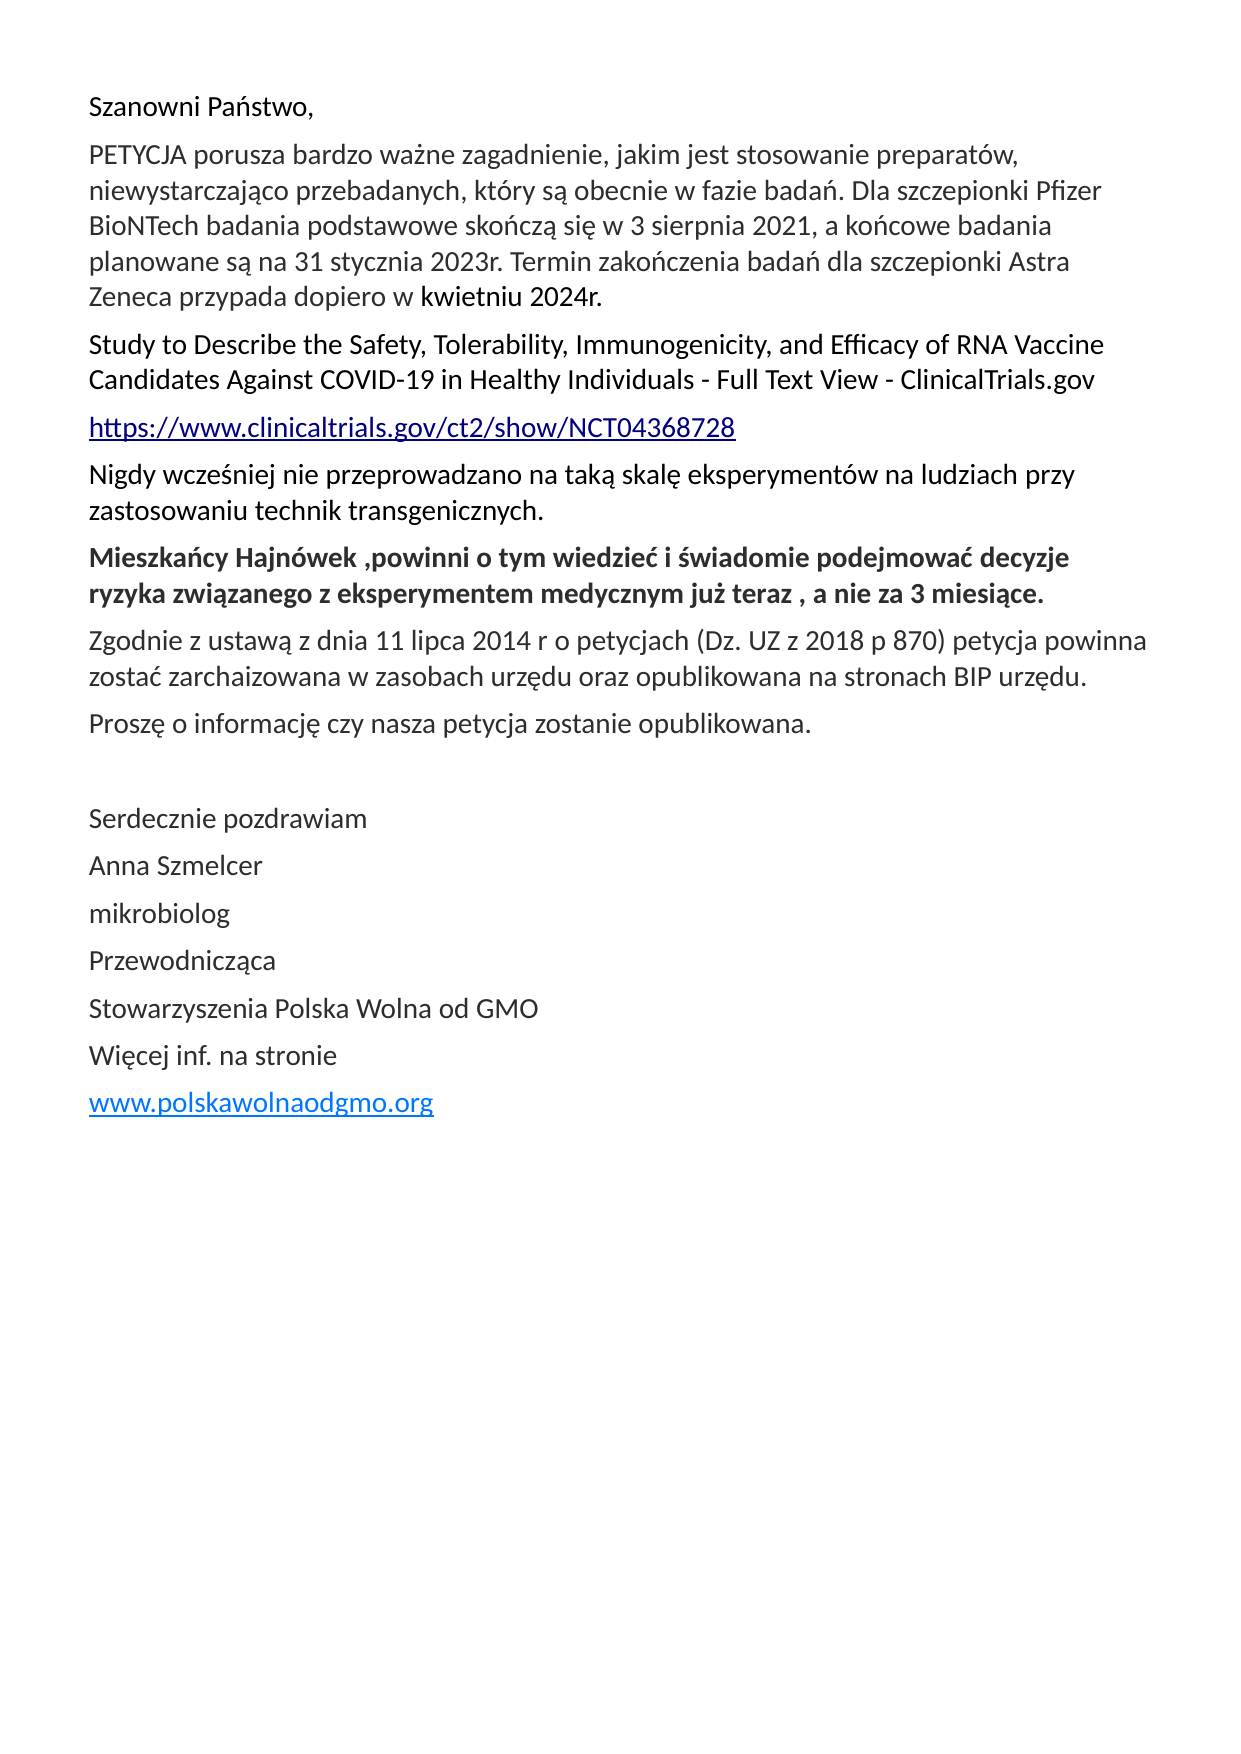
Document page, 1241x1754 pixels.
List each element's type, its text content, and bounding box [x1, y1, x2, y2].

text Anna Szmelcer [88, 847, 1152, 883]
text www.polskawolnaodgmo.org [88, 1084, 1152, 1120]
text https://www.clinicaltrials.gov/ct2/show/NCT04368728 [88, 409, 1152, 444]
text Stowarzyszenia Polska Wolna od GMO [88, 990, 1152, 1025]
text Szanowni Państwo, [88, 88, 1152, 124]
text Study to Describe the Safety, Tolerability, Immunogenicity, and Efficacy of RNA Vaccine Candidates Against COVID-19 in Healthy Individuals - Full Text View - ClinicalTrials.gov [88, 326, 1152, 397]
text PETYCJA porusza bardzo ważne zagadnienie, jakim jest stosowanie preparatów, niewystarczająco przebadanych, który są obecnie w fazie badań. Dla szczepionki Pfizer BioNTech badania podstawowe skończą się w 3 sierpnia 2021, a końcowe badania planowane są na 31 stycznia 2023r. Termin zakończenia badań dla szczepionki Astra Zeneca przypada dopiero w kwietniu 2024r. [88, 136, 1152, 314]
text Zgodnie z ustawą z dnia 11 lipca 2014 r o petycjach (Dz. UZ z 2018 p 870) petycja powinna zostać zarchaizowana w zasobach urzędu oraz opublikowana na stronach BIP urzędu. [88, 622, 1152, 693]
text Mieszkańcy Hajnówek ,powinni o tym wiedzieć i świadomie podejmować decyzje ryzyka związanego z eksperymentem medycznym już teraz , a nie za 3 miesiące. [88, 539, 1152, 611]
text mikrobiolog [88, 895, 1152, 931]
text Serdecznie pozdrawiam [88, 800, 1152, 836]
text Proszę o informację czy nasza petycja zostanie opublikowana. [88, 705, 1152, 741]
text Nigdy wcześniej nie przeprowadzano na taką skalę eksperymentów na ludziach przy zastosowaniu technik transgenicznych. [88, 456, 1152, 527]
text Więcej inf. na stronie [88, 1037, 1152, 1073]
text Przewodnicząca [88, 942, 1152, 978]
